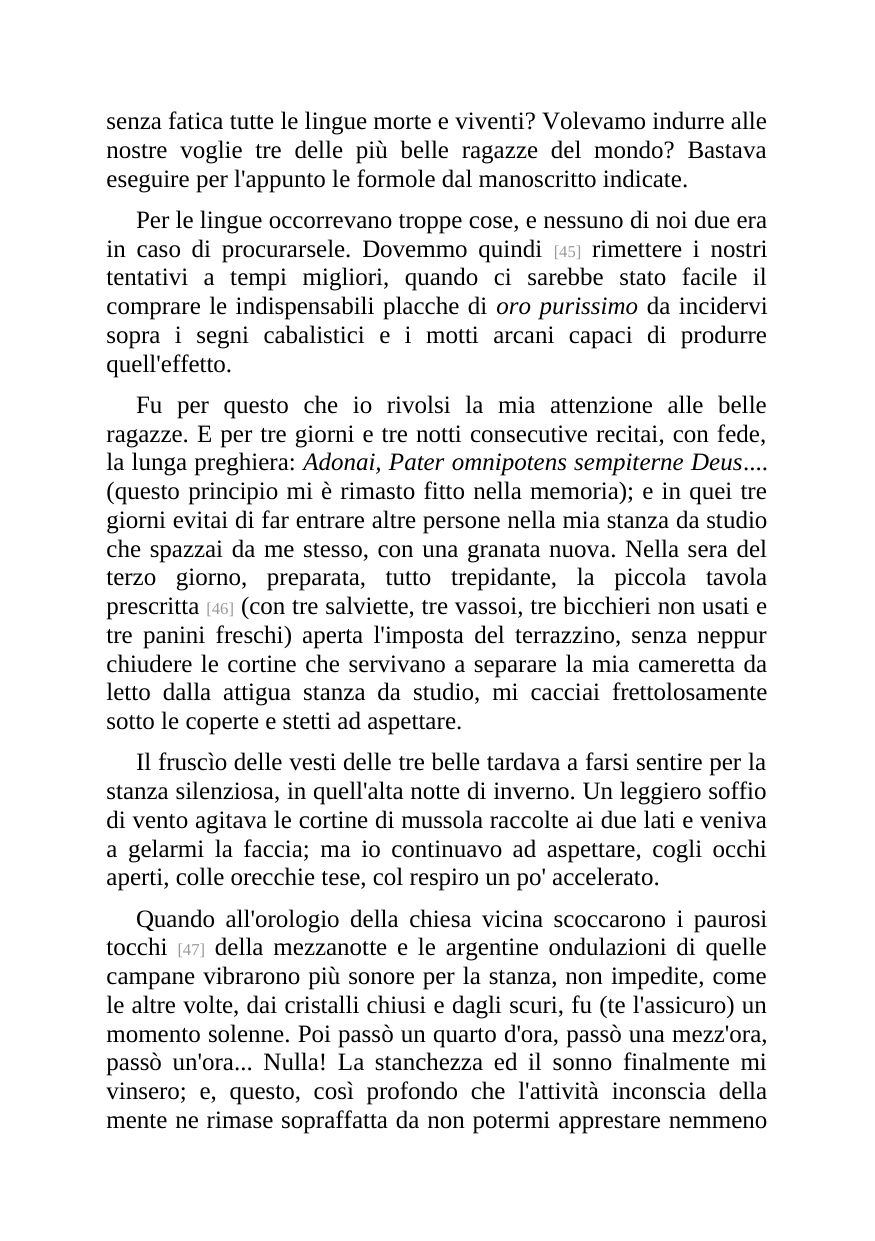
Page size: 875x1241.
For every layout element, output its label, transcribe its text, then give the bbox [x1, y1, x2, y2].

text Fu per questo che io rivolsi la mia attenzione alle belle ragazze. E per tre giorni e tre notti consecutive recitai, con fede, la lunga preghiera: Adonai, Pater omnipotens sempiterne Deus.... (questo principio mi è rimasto fitto nella memoria); e in quei tre giorni evitai di far entrare altre persone nella mia stanza da studio che spazzai da me stesso, con una granata nuova. Nella sera del terzo giorno, preparata, tutto trepidante, la piccola tavola prescritta [46] (con tre salviette, tre vassoi, tre bicchieri non usati e tre panini freschi) aperta l'imposta del terrazzino, senza neppur chiudere le cortine che servivano a separare la mia cameretta da letto dalla attigua stanza da studio, mi cacciai frettolosamente sotto le coperte e stetti ad aspettare. [106, 390, 768, 735]
text Il fruscìo delle vesti delle tre belle tardava a farsi sentire per la stanza silenziosa, in quell'alta notte di inverno. Un leggiero soffio di vento agitava le cortine di mussola raccolte ai due lati e veniva a gelarmi la faccia; ma io continuavo ad aspettare, cogli occhi aperti, colle orecchie tese, col respiro un po' accelerato. [106, 747, 768, 891]
text Quando all'orologio della chiesa vicina scoccarono i paurosi tocchi [47] della mezzanotte e le argentine ondulazioni di quelle campane vibrarono più sonore per la stanza, non impedite, come le altre volte, dai cristalli chiusi e dagli scuri, fu (te l'assicuro) un momento solenne. Poi passò un quarto d'ora, passò una mezz'ora, passò un'ora... Nulla! La stanchezza ed il sonno finalmente mi vinsero; e, questo, così profondo che l'attività inconscia della mente ne rimase sopraffatta da non potermi apprestare nemmeno [106, 904, 768, 1134]
text senza fatica tutte le lingue morte e viventi? Volevamo indurre alle nostre voglie tre delle più belle ragazze del mondo? Bastava eseguire per l'appunto le formole dal manoscritto indicate. [106, 106, 768, 192]
text Per le lingue occorrevano troppe cose, e nessuno di noi due era in caso di procurarsele. Dovemmo quindi [45] rimettere i nostri tentativi a tempi migliori, quando ci sarebbe stato facile il comprare le indispensabili placche di oro purissimo da incidervi sopra i segni cabalistici e i motti arcani capaci di produrre quell'effetto. [106, 205, 768, 377]
